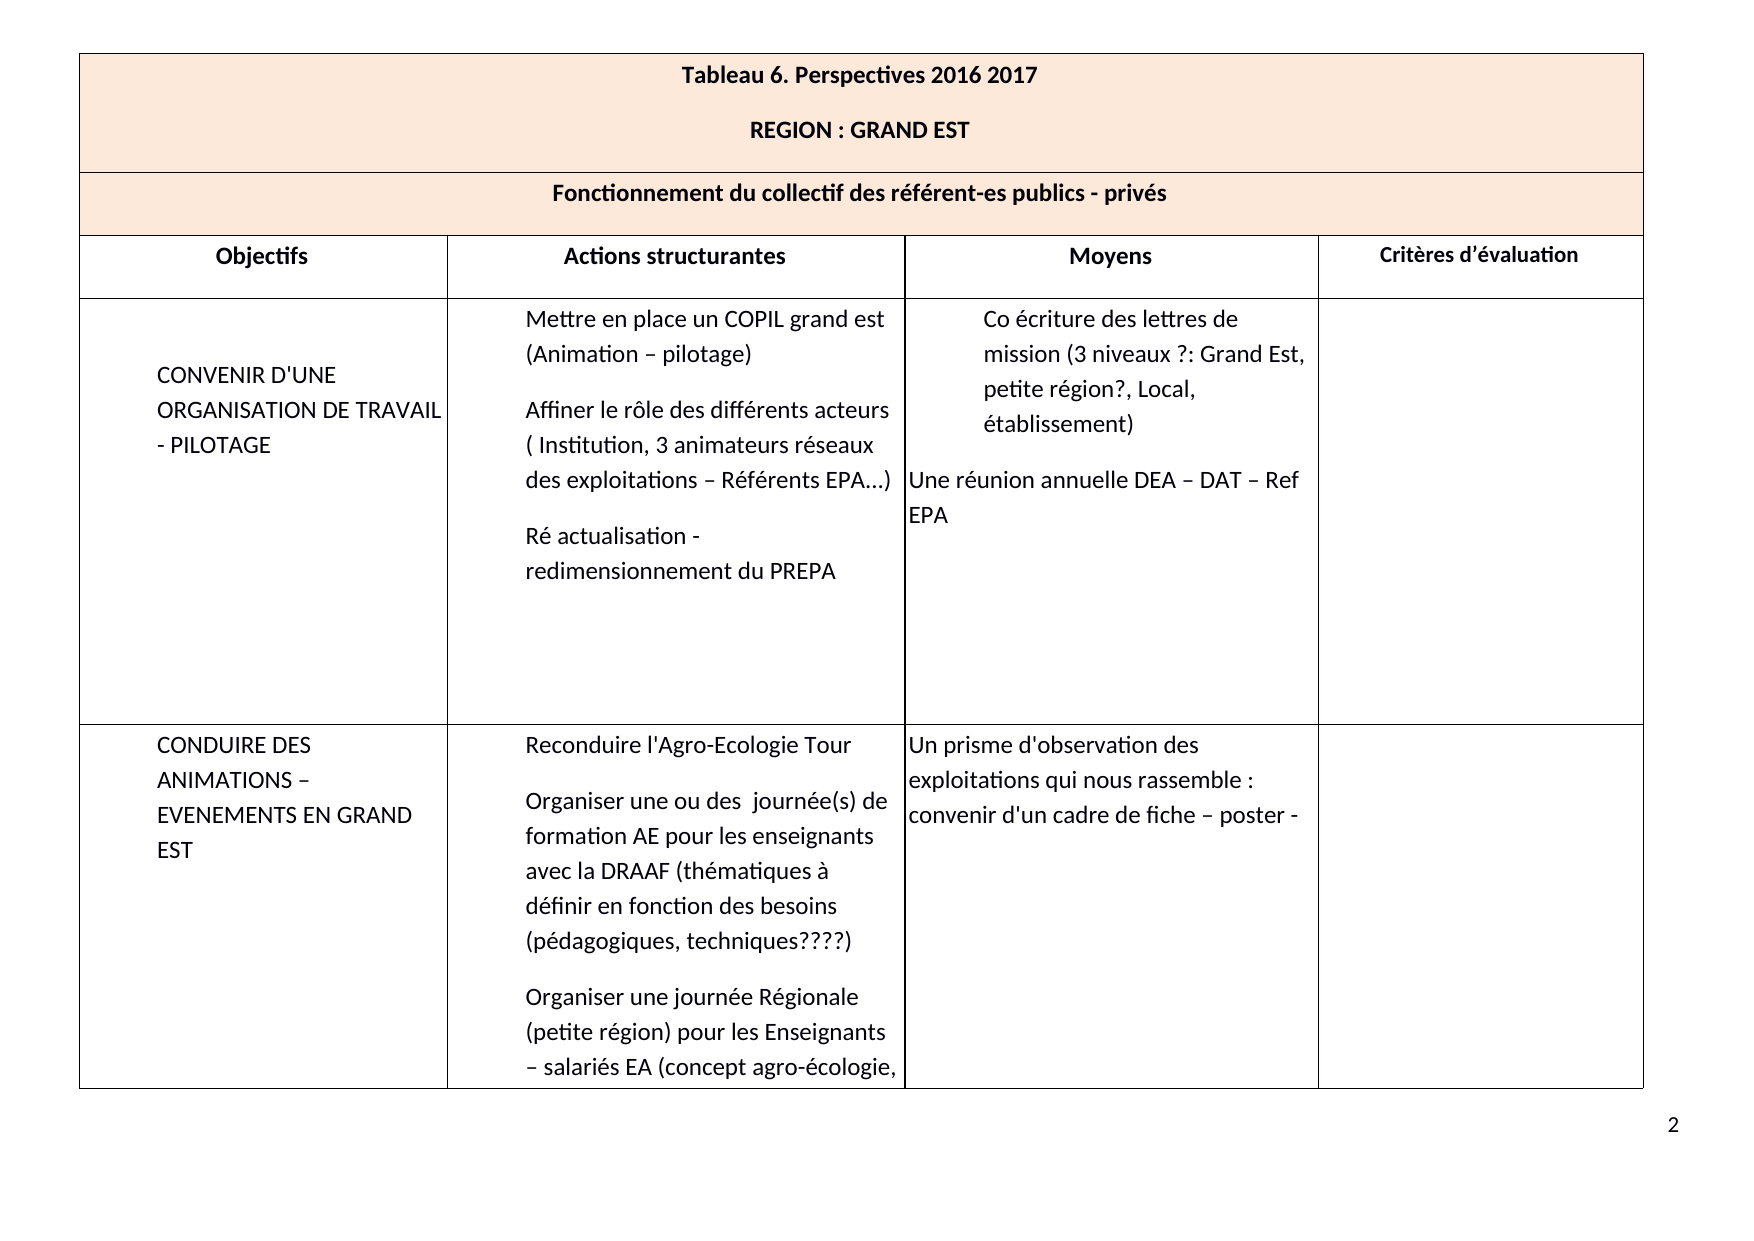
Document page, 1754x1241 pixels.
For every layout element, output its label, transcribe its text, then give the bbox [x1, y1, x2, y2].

table_cell CONDUIRE DES ANIMATIONS – EVENEMENTS EN GRAND EST [80, 725, 447, 1088]
table_cell Fonctionnement du collectif des référent-es publics - privés [80, 173, 1643, 235]
table_cell Actions structurantes [448, 236, 904, 298]
table_cell [1319, 299, 1643, 724]
table_cell Reconduire l'Agro-Ecologie Tour Organiser une ou des journée(s) de formation AE pour les enseignants avec la DRAAF (thématiques à définir en fonction des besoins (pédagogiques, techniques????) Organiser une journée Régionale (petite région) pour les Enseignants – salariés EA (concept agro-écologie, [448, 725, 904, 1088]
table_cell Mettre en place un COPIL grand est (Animation – pilotage) Affiner le rôle des différents acteurs ( Institution, 3 animateurs réseaux des exploitations – Référents EPA...) Ré actualisation - redimensionnement du PREPA [448, 299, 904, 724]
table_cell [1319, 725, 1643, 1088]
table_cell Co écriture des lettres de mission (3 niveaux ?: Grand Est, petite région?, Local, établissement) Une réunion annuelle DEA – DAT – Ref EPA [906, 299, 1318, 724]
table_cell CONVENIR D'UNE ORGANISATION DE TRAVAIL - PILOTAGE [80, 299, 447, 724]
table_cell Critères d’évaluation [1319, 236, 1643, 298]
table_cell Objectifs [80, 236, 447, 298]
table_cell Un prisme d'observation des exploitations qui nous rassemble : convenir d'un cadre de fiche – poster - [906, 725, 1318, 1088]
table_header Tableau 6. Perspectives 2016 2017 REGION : GRAND EST [80, 54, 1643, 172]
table_cell Moyens [906, 236, 1318, 298]
